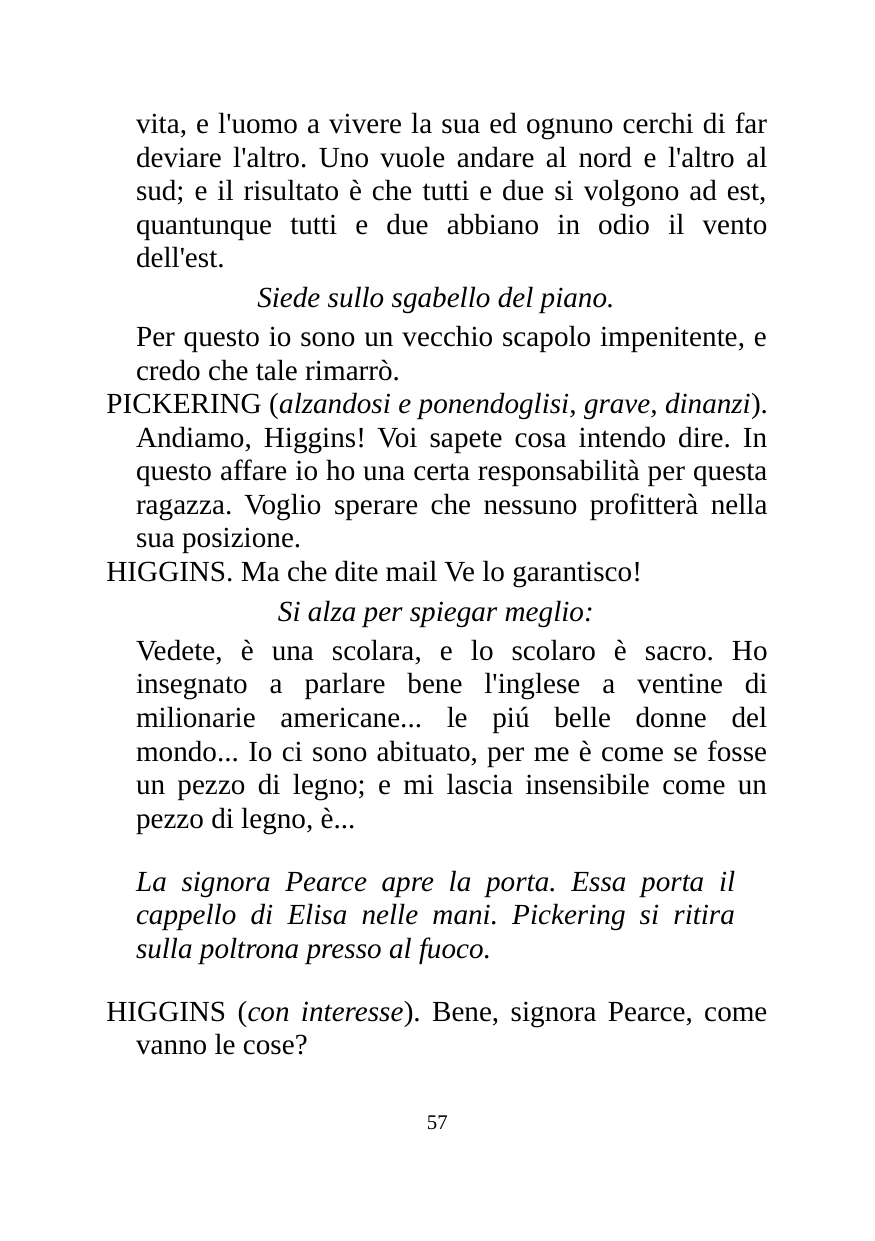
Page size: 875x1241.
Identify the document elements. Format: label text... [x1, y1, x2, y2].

text vita, e l'uomo a vivere la sua ed ognuno cerchi di far deviare l'altro. Uno vuole andare al nord e l'altro al sud; e il risultato è che tutti e due si volgono ad est, quantunque tutti e due abbiano in odio il vento dell'est. [106, 106, 768, 274]
text La signora Pearce apre la porta. Essa porta il cappello di Elisa nelle mani. Pickering si ritira sulla poltrona presso al fuoco. [136, 864, 738, 964]
text Vedete, è una scolara, e lo scolaro è sacro. Ho insegnato a parlare bene l'inglese a ventine di milionarie americane... le piú belle donne del mondo... Io ci sono abituato, per me è come se fosse un pezzo di legno; e mi lascia insensibile come un pezzo di legno, è... [136, 633, 768, 834]
text Per questo io sono un vecchio scapolo impenitente, e credo che tale rimarrò. [136, 319, 768, 386]
text Siede sullo sgabello del piano. [136, 280, 738, 313]
text HIGGINS (con interesse). Bene, signora Pearce, come vanno le cose? [106, 994, 768, 1061]
text PICKERING (alzandosi e ponendoglisi, grave, dinanzi). Andiamo, Higgins! Voi sapete cosa intendo dire. In questo affare io ho una certa responsabilità per questa ragazza. Voglio sperare che nessuno profitterà nella sua posizione. [106, 386, 768, 554]
text HIGGINS. Ma che dite mail Ve lo garantisco! [106, 554, 768, 588]
text Si alza per spiegar meglio: [136, 594, 738, 627]
